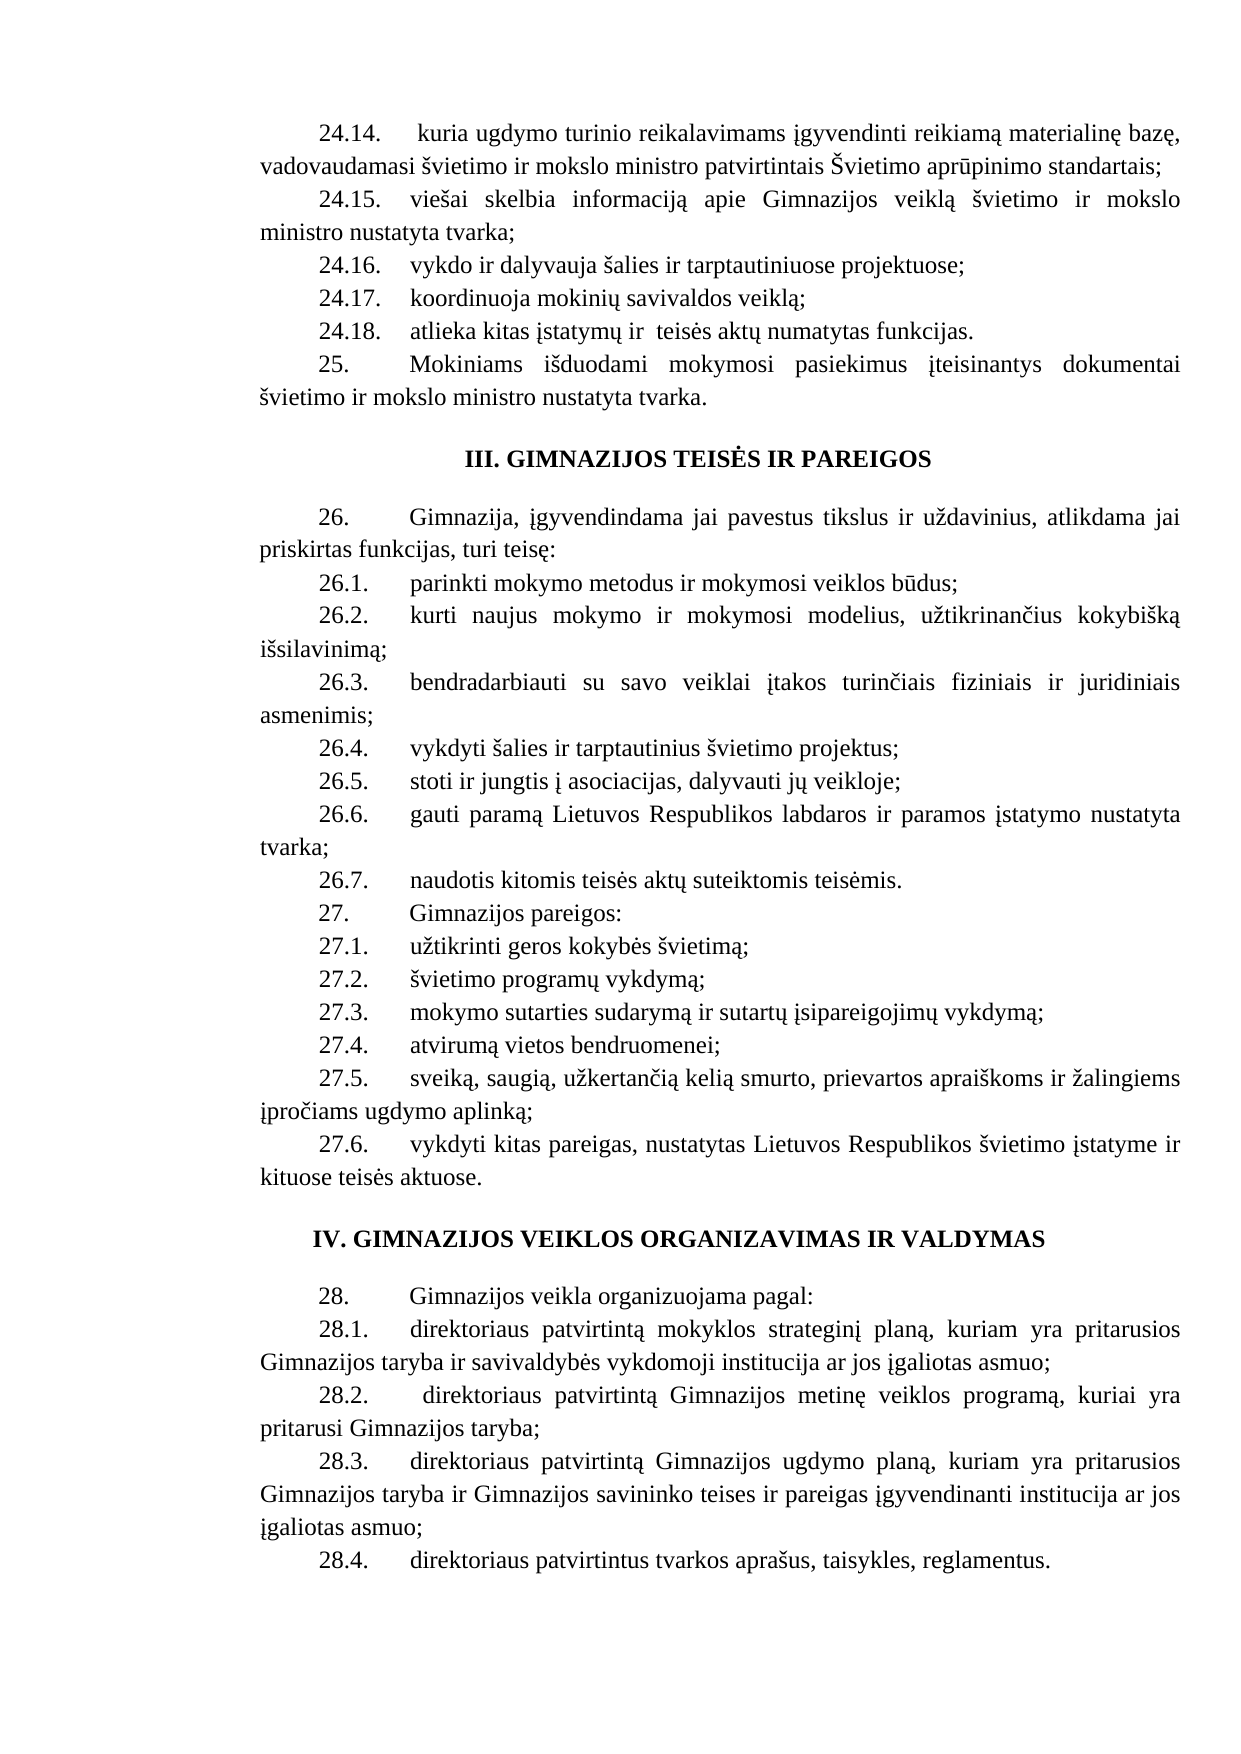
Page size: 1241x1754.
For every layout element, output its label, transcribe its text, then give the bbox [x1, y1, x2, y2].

text 26.3. bendradarbiauti su savo veiklai įtakos turinčiais fiziniais ir juridiniais asmenimis; [260, 667, 1181, 728]
text 24.15. viešai skelbia informaciją apie Gimnazijos veiklą švietimo ir mokslo ministro nustatyta tvarka; [260, 184, 1181, 246]
text 28.2. direktoriaus patvirtintą Gimnazijos metinę veiklos programą, kuriai yra pritarusi Gimnazijos taryba; [260, 1380, 1181, 1442]
text 26.4. vykdyti šalies ir tarptautinius švietimo projektus; [260, 733, 1181, 761]
text 26.5. stoti ir jungtis į asociacijas, dalyvauti jų veikloje; [260, 766, 1181, 794]
text 28.3. direktoriaus patvirtintą Gimnazijos ugdymo planą, kuriam yra pritarusios Gimnazijos taryba ir Gimnazijos savininko teises ir pareigas įgyvendinanti institucija ar jos įgaliotas asmuo; [260, 1446, 1181, 1541]
text 26.2. kurti naujus mokymo ir mokymosi modelius, užtikrinančius kokybišką išsilavinimą; [260, 601, 1181, 662]
text 24.17. koordinuoja mokinių savivaldos veiklą; [260, 283, 1181, 312]
text 24.18. atlieka kitas įstatymų ir teisės aktų numatytas funkcijas. [260, 316, 1181, 345]
text 25. Mokiniams išduodami mokymosi pasiekimus įteisinantys dokumentai švietimo ir mokslo ministro nustatyta tvarka. [259, 349, 1181, 411]
text 27.3. mokymo sutarties sudarymą ir sutartų įsipareigojimų vykdymą; [260, 997, 1181, 1026]
text 27.6. vykdyti kitas pareigas, nustatytas Lietuvos Respublikos švietimo įstatyme ir kituose teisės aktuose. [260, 1129, 1181, 1191]
text 28.4. direktoriaus patvirtintus tvarkos aprašus, taisykles, reglamentus. [260, 1545, 1181, 1574]
text 27.5. sveiką, saugią, užkertančią kelią smurto, prievartos apraiškoms ir žalingiems įpročiams ugdymo aplinką; [260, 1063, 1181, 1125]
text 26.7. naudotis kitomis teisės aktų suteiktomis teisėmis. [260, 865, 1181, 893]
text III. GIMNAZIJOS TEISĖS IR PAREIGOS [215, 444, 1181, 473]
text 28.1. direktoriaus patvirtintą mokyklos strateginį planą, kuriam yra pritarusios Gimnazijos taryba ir savivaldybės vykdomoji institucija ar jos įgaliotas asmuo; [260, 1314, 1181, 1376]
text 24.14. kuria ugdymo turinio reikalavimams įgyvendinti reikiamą materialinę bazę, vadovaudamasi švietimo ir mokslo ministro patvirtintais Švietimo aprūpinimo standartais; [260, 118, 1181, 180]
text IV. GIMNAZIJOS VEIKLOS ORGANIZAVIMAS IR VALDYMAS [177, 1224, 1181, 1252]
text 27.1. užtikrinti geros kokybės švietimą; [260, 931, 1181, 959]
text 24.16. vykdo ir dalyvauja šalies ir tarptautiniuose projektuose; [260, 250, 1181, 279]
text 27.2. švietimo programų vykdymą; [260, 964, 1181, 993]
text 27. Gimnazijos pareigos: [259, 898, 1181, 927]
text 26.6. gauti paramą Lietuvos Respublikos labdaros ir paramos įstatymo nustatyta tvarka; [260, 799, 1181, 861]
text 26. Gimnazija, įgyvendindama jai pavestus tikslus ir uždavinius, atlikdama jai priskirtas funkcijas, turi teisę: [259, 502, 1181, 563]
text 27.4. atvirumą vietos bendruomenei; [260, 1030, 1181, 1059]
text 26.1. parinkti mokymo metodus ir mokymosi veiklos būdus; [260, 568, 1181, 596]
text 28. Gimnazijos veikla organizuojama pagal: [259, 1281, 1181, 1310]
